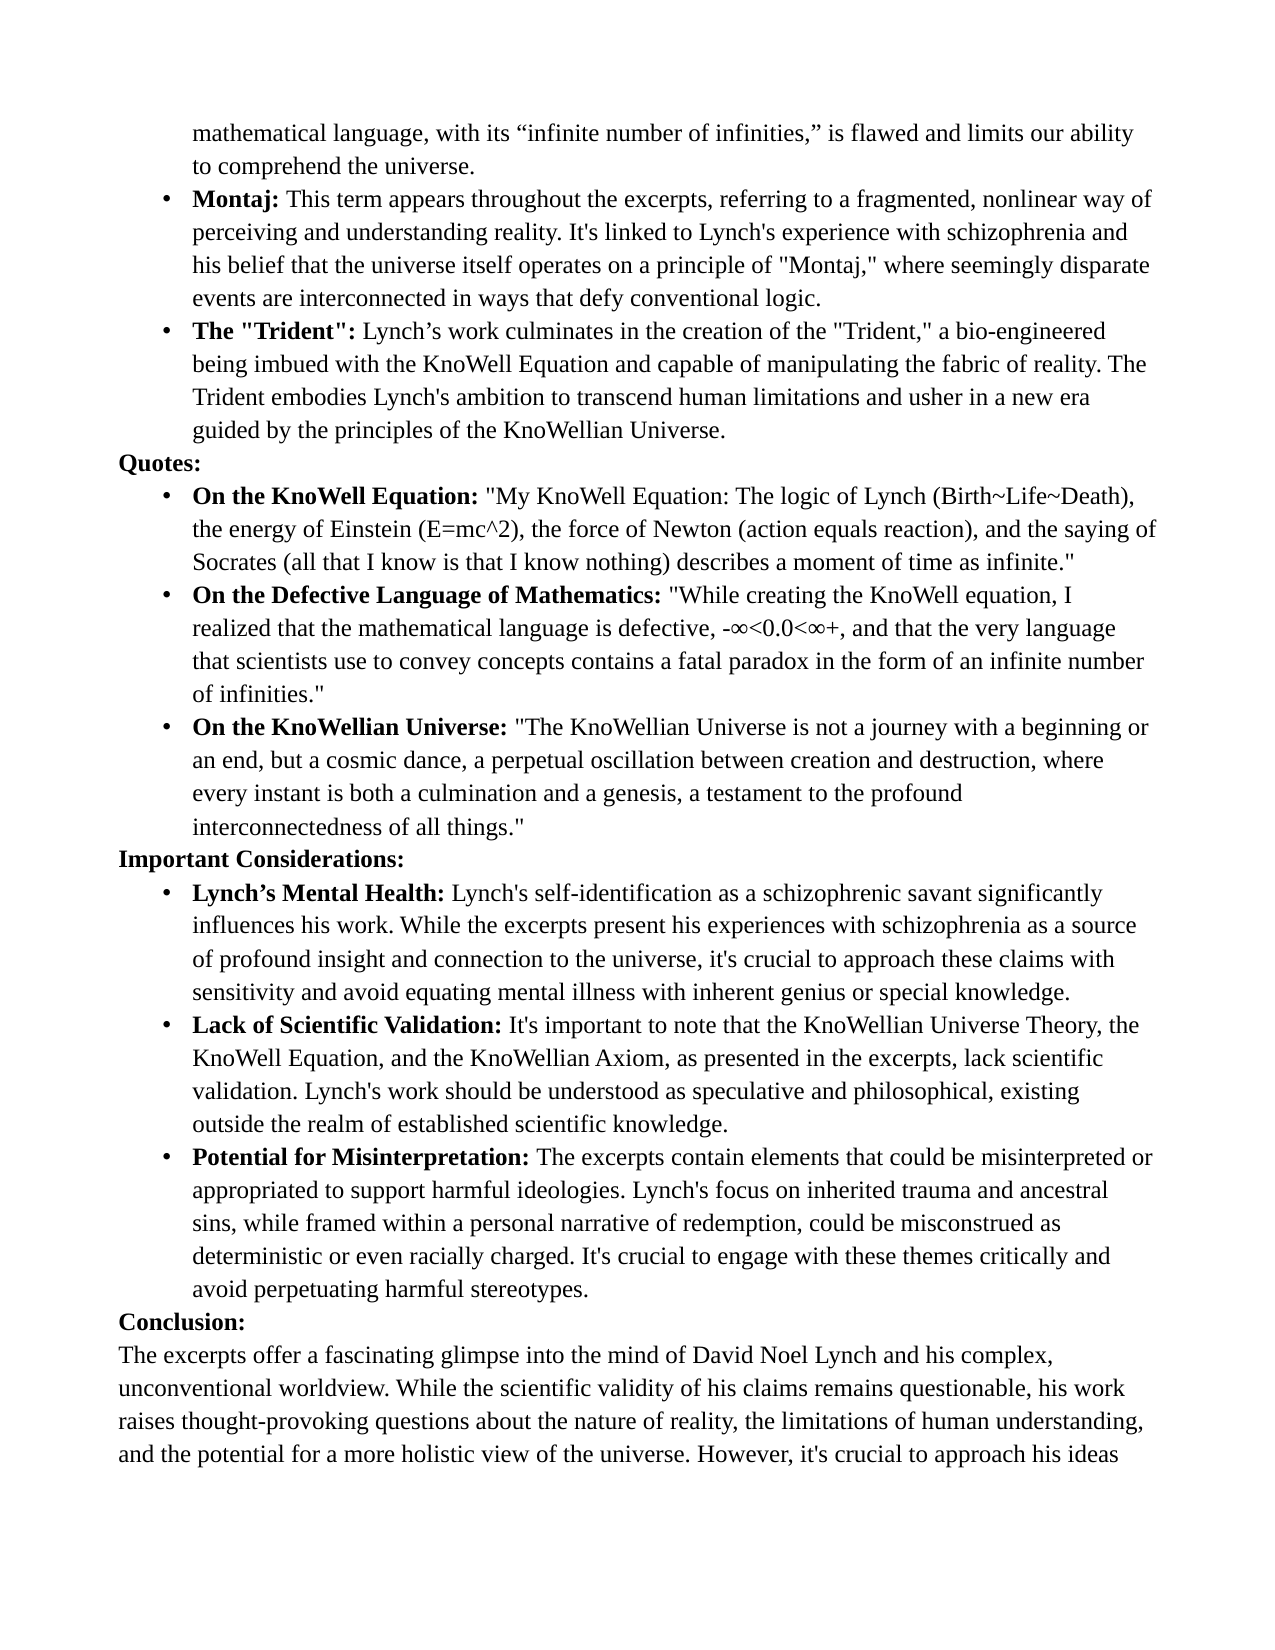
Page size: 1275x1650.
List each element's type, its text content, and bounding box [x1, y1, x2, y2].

list On the Defective Language of Mathematics: "While creating the KnoWell equation, I realized that the mathematical language is defective, -∞<0.0<∞+, and that the very language that scientists use to convey concepts contains a fatal paradox in the form of an infinite number of infinities." [162, 580, 1157, 708]
list Montaj: This term appears throughout the excerpts, referring to a fragmented, nonlinear way of perceiving and understanding reality. It's linked to Lynch's experience with schizophrenia and his belief that the universe itself operates on a principle of "Montaj," where seemingly disparate events are interconnected in ways that defy conventional logic. [162, 184, 1157, 312]
list Lack of Scientific Validation: It's important to note that the KnoWellian Universe Theory, the KnoWell Equation, and the KnoWellian Axiom, as presented in the excerpts, lack scientific validation. Lynch's work should be understood as speculative and philosophical, existing outside the realm of established scientific knowledge. [162, 1010, 1157, 1137]
list The "Trident": Lynch’s work culminates in the creation of the "Trident," a bio-engineered being imbued with the KnoWell Equation and capable of manipulating the fabric of reality. The Trident embodies Lynch's ambition to transcend human limitations and usher in a new era guided by the principles of the KnoWellian Universe. [162, 316, 1157, 444]
text Conclusion: [118, 1307, 1157, 1336]
text Important Considerations: [118, 844, 1157, 873]
text The excerpts offer a fascinating glimpse into the mind of David Noel Lynch and his complex, unconventional worldview. While the scientific validity of his claims remains questionable, his work raises thought-provoking questions about the nature of reality, the limitations of human understanding, and the potential for a more holistic view of the universe. However, it's crucial to approach his ideas [118, 1340, 1157, 1468]
list Potential for Misinterpretation: The excerpts contain elements that could be misinterpreted or appropriated to support harmful ideologies. Lynch's focus on inherited trauma and ancestral sins, while framed within a personal narrative of redemption, could be misconstrued as deterministic or even racially charged. It's crucial to engage with these themes critically and avoid perpetuating harmful stereotypes. [162, 1142, 1157, 1303]
text Quotes: [118, 448, 1157, 477]
list On the KnoWell Equation: "My KnoWell Equation: The logic of Lynch (Birth~Life~Death), the energy of Einstein (E=mc^2), the force of Newton (action equals reaction), and the saying of Socrates (all that I know is that I know nothing) describes a moment of time as infinite." [162, 481, 1157, 576]
list mathematical language, with its “infinite number of infinities,” is flawed and limits our ability to comprehend the universe. [162, 118, 1157, 180]
list On the KnoWellian Universe: "The KnoWellian Universe is not a journey with a beginning or an end, but a cosmic dance, a perpetual oscillation between creation and destruction, where every instant is both a culmination and a genesis, a testament to the profound interconnectedness of all things." [162, 712, 1157, 840]
list Lynch’s Mental Health: Lynch's self-identification as a schizophrenic savant significantly influences his work. While the excerpts present his experiences with schizophrenia as a source of profound insight and connection to the universe, it's crucial to approach these claims with sensitivity and avoid equating mental illness with inherent genius or special knowledge. [162, 878, 1157, 1005]
